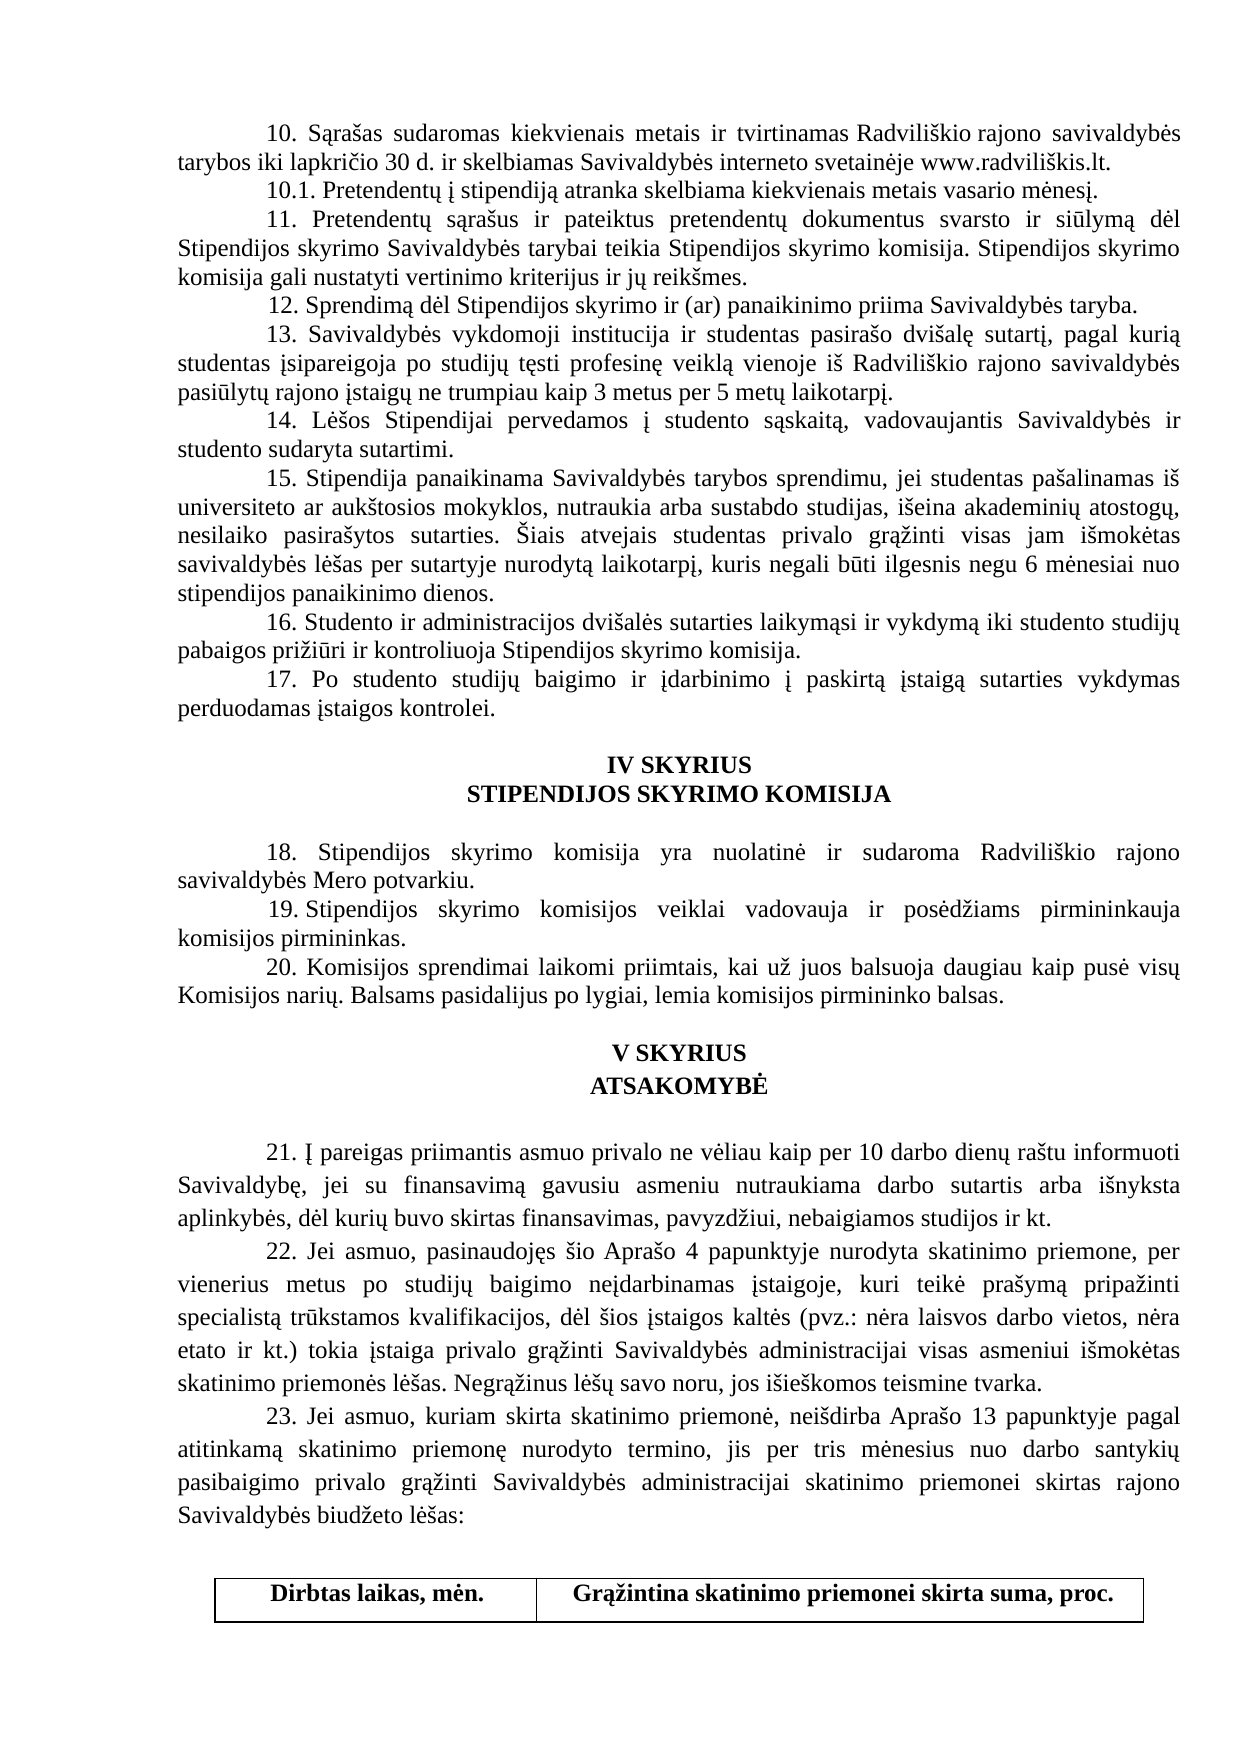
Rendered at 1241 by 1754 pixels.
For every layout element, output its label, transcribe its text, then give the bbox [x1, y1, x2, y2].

text IV SKYRIUS [177, 751, 1181, 779]
text V SKYRIUS [177, 1038, 1181, 1067]
text 14. Lėšos Stipendijai pervedamos į studento sąskaitą, vadovaujantis Savivaldybės ir studento sudaryta sutartimi. [177, 406, 1181, 463]
text 22. Jei asmuo, pasinaudojęs šio Aprašo 4 papunktyje nurodyta skatinimo priemone, per vienerius metus po studijų baigimo neįdarbinamas įstaigoje, kuri teikė prašymą pripažinti specialistą trūkstamos kvalifikacijos, dėl šios įstaigos kaltės (pvz.: nėra laisvos darbo vietos, nėra etato ir kt.) tokia įstaiga privalo grąžinti Savivaldybės administracijai visas asmeniui išmokėtas skatinimo priemonės lėšas. Negrąžinus lėšų savo noru, jos išieškomos teismine tvarka. [177, 1236, 1181, 1397]
table_header Dirbtas laikas, mėn. [216, 1579, 536, 1621]
table_header Grąžintina skatinimo priemonei skirta suma, proc. [537, 1579, 1143, 1621]
text 12. Sprendimą dėl Stipendijos skyrimo ir (ar) panaikinimo priima Savivaldybės taryba. [177, 291, 1181, 319]
text 16. Studento ir administracijos dvišalės sutarties laikymąsi ir vykdymą iki studento studijų pabaigos prižiūri ir kontroliuoja Stipendijos skyrimo komisija. [177, 607, 1181, 664]
text 10.1. Pretendentų į stipendiją atranka skelbiama kiekvienais metais vasario mėnesį. [177, 176, 1181, 204]
text 20. Komisijos sprendimai laikomi priimtais, kai už juos balsuoja daugiau kaip pusė visų Komisijos narių. Balsams pasidalijus po lygiai, lemia komisijos pirmininko balsas. [177, 952, 1181, 1009]
text 13. Savivaldybės vykdomoji institucija ir studentas pasirašo dvišalę sutartį, pagal kurią studentas įsipareigoja po studijų tęsti profesinę veiklą vienoje iš Radviliškio rajono savivaldybės pasiūlytų rajono įstaigų ne trumpiau kaip 3 metus per 5 metų laikotarpį. [177, 319, 1181, 406]
text STIPENDIJOS SKYRIMO KOMISIJA [177, 779, 1181, 808]
text 10. Sąrašas sudaromas kiekvienais metais ir tvirtinamas Radviliškio rajono savivaldybės tarybos iki lapkričio 30 d. ir skelbiamas Savivaldybės interneto svetainėje www.radviliškis.lt. [177, 118, 1181, 176]
text 19. Stipendijos skyrimo komisijos veiklai vadovauja ir posėdžiams pirmininkauja komisijos pirmininkas. [177, 894, 1181, 952]
text 21. Į pareigas priimantis asmuo privalo ne vėliau kaip per 10 darbo dienų raštu informuoti Savivaldybę, jei su finansavimą gavusiu asmeniu nutraukiama darbo sutartis arba išnyksta aplinkybės, dėl kurių buvo skirtas finansavimas, pavyzdžiui, nebaigiamos studijos ir kt. [177, 1137, 1181, 1232]
text 23. Jei asmuo, kuriam skirta skatinimo priemonė, neišdirba Aprašo 13 papunktyje pagal atitinkamą skatinimo priemonę nurodyto termino, jis per tris mėnesius nuo darbo santykių pasibaigimo privalo grąžinti Savivaldybės administracijai skatinimo priemonei skirtas rajono Savivaldybės biudžeto lėšas: [177, 1401, 1181, 1529]
text 11. Pretendentų sąrašus ir pateiktus pretendentų dokumentus svarsto ir siūlymą dėl Stipendijos skyrimo Savivaldybės tarybai teikia Stipendijos skyrimo komisija. Stipendijos skyrimo komisija gali nustatyti vertinimo kriterijus ir jų reikšmes. [177, 204, 1181, 291]
text 17. Po studento studijų baigimo ir įdarbinimo į paskirtą įstaigą sutarties vykdymas perduodamas įstaigos kontrolei. [177, 664, 1181, 722]
text 15. Stipendija panaikinama Savivaldybės tarybos sprendimu, jei studentas pašalinamas iš universiteto ar aukštosios mokyklos, nutraukia arba sustabdo studijas, išeina akademinių atostogų, nesilaiko pasirašytos sutarties. Šiais atvejais studentas privalo grąžinti visas jam išmokėtas savivaldybės lėšas per sutartyje nurodytą laikotarpį, kuris negali būti ilgesnis negu 6 mėnesiai nuo stipendijos panaikinimo dienos. [177, 463, 1181, 607]
text ATSAKOMYBĖ [177, 1071, 1181, 1100]
text 18. Stipendijos skyrimo komisija yra nuolatinė ir sudaroma Radviliškio rajono savivaldybės Mero potvarkiu. [177, 837, 1181, 894]
